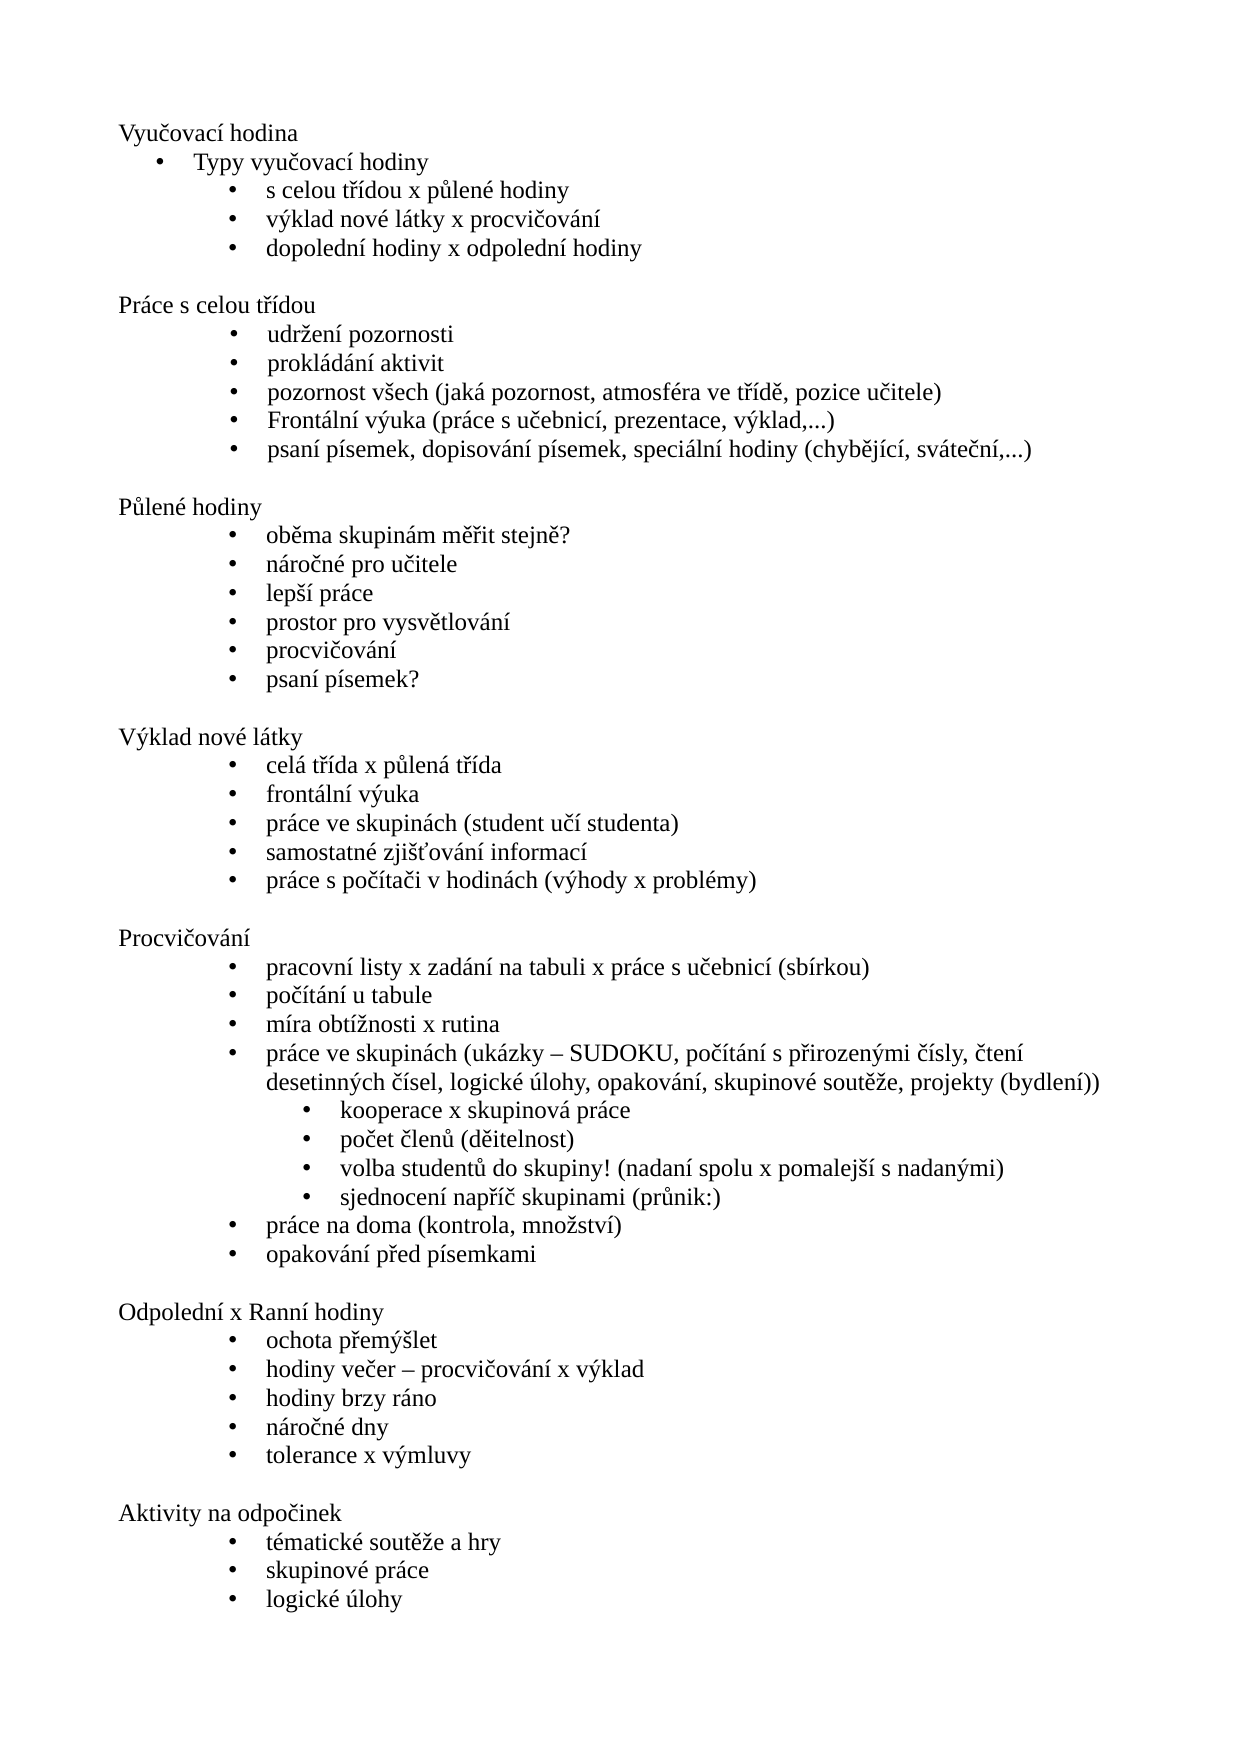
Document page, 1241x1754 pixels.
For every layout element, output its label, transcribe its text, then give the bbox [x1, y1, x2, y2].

list hodiny brzy ráno [228, 1383, 1122, 1412]
list udržení pozornosti [229, 319, 1122, 348]
list skupinové práce [228, 1556, 1122, 1584]
list logické úlohy [228, 1584, 1122, 1613]
list náročné dny [228, 1412, 1122, 1441]
text Aktivity na odpočinek [118, 1498, 1122, 1527]
list práce ve skupinách (student učí studenta) [228, 808, 1122, 837]
list míra obtížnosti x rutina [228, 1009, 1122, 1038]
list psaní písemek? [228, 664, 1122, 693]
list dopolední hodiny x odpolední hodiny [228, 233, 1122, 262]
list Frontální výuka (práce s učebnicí, prezentace, výklad,...) [229, 406, 1122, 434]
list procvičování [228, 636, 1122, 664]
list psaní písemek, dopisování písemek, speciální hodiny (chybějící, sváteční,...) [229, 434, 1122, 463]
text Výklad nové látky [118, 722, 1122, 751]
list pracovní listy x zadání na tabuli x práce s učebnicí (sbírkou) [228, 952, 1122, 981]
list prokládání aktivit [229, 348, 1122, 377]
list oběma skupinám měřit stejně? [228, 521, 1122, 549]
text Půlené hodiny [118, 492, 1122, 521]
list opakování před písemkami [228, 1239, 1122, 1268]
list volba studentů do skupiny! (nadaní spolu x pomalejší s nadanými) [302, 1153, 1122, 1182]
list prostor pro vysvětlování [228, 607, 1122, 636]
list výklad nové látky x procvičování [228, 204, 1122, 233]
list lepší práce [228, 578, 1122, 607]
list práce na doma (kontrola, množství) [228, 1211, 1122, 1239]
list práce ve skupinách (ukázky – SUDOKU, počítání s přirozenými čísly, čtení desetinných čísel, logické úlohy, opakování, skupinové soutěže, projekty (bydlení)) [228, 1038, 1122, 1096]
list ochota přemýšlet [228, 1326, 1122, 1354]
list s celou třídou x půlené hodiny [228, 176, 1122, 204]
list náročné pro učitele [228, 549, 1122, 578]
list pozornost všech (jaká pozornost, atmosféra ve třídě, pozice učitele) [229, 377, 1122, 406]
list Typy vyučovací hodiny [156, 147, 1122, 176]
list celá třída x půlená třída [228, 751, 1122, 779]
text Vyučovací hodina [118, 118, 1122, 147]
list sjednocení napříč skupinami (průnik:) [302, 1182, 1122, 1211]
list frontální výuka [228, 779, 1122, 808]
text Procvičování [118, 923, 1122, 952]
list tématické soutěže a hry [228, 1527, 1122, 1556]
list tolerance x výmluvy [228, 1441, 1122, 1469]
list počítání u tabule [228, 981, 1122, 1009]
list kooperace x skupinová práce [302, 1096, 1122, 1124]
list počet členů (děitelnost) [302, 1124, 1122, 1153]
list hodiny večer – procvičování x výklad [228, 1354, 1122, 1383]
list samostatné zjišťování informací [228, 837, 1122, 866]
text Práce s celou třídou [118, 291, 1122, 319]
text Odpolední x Ranní hodiny [118, 1297, 1122, 1326]
list práce s počítači v hodinách (výhody x problémy) [228, 866, 1122, 894]
